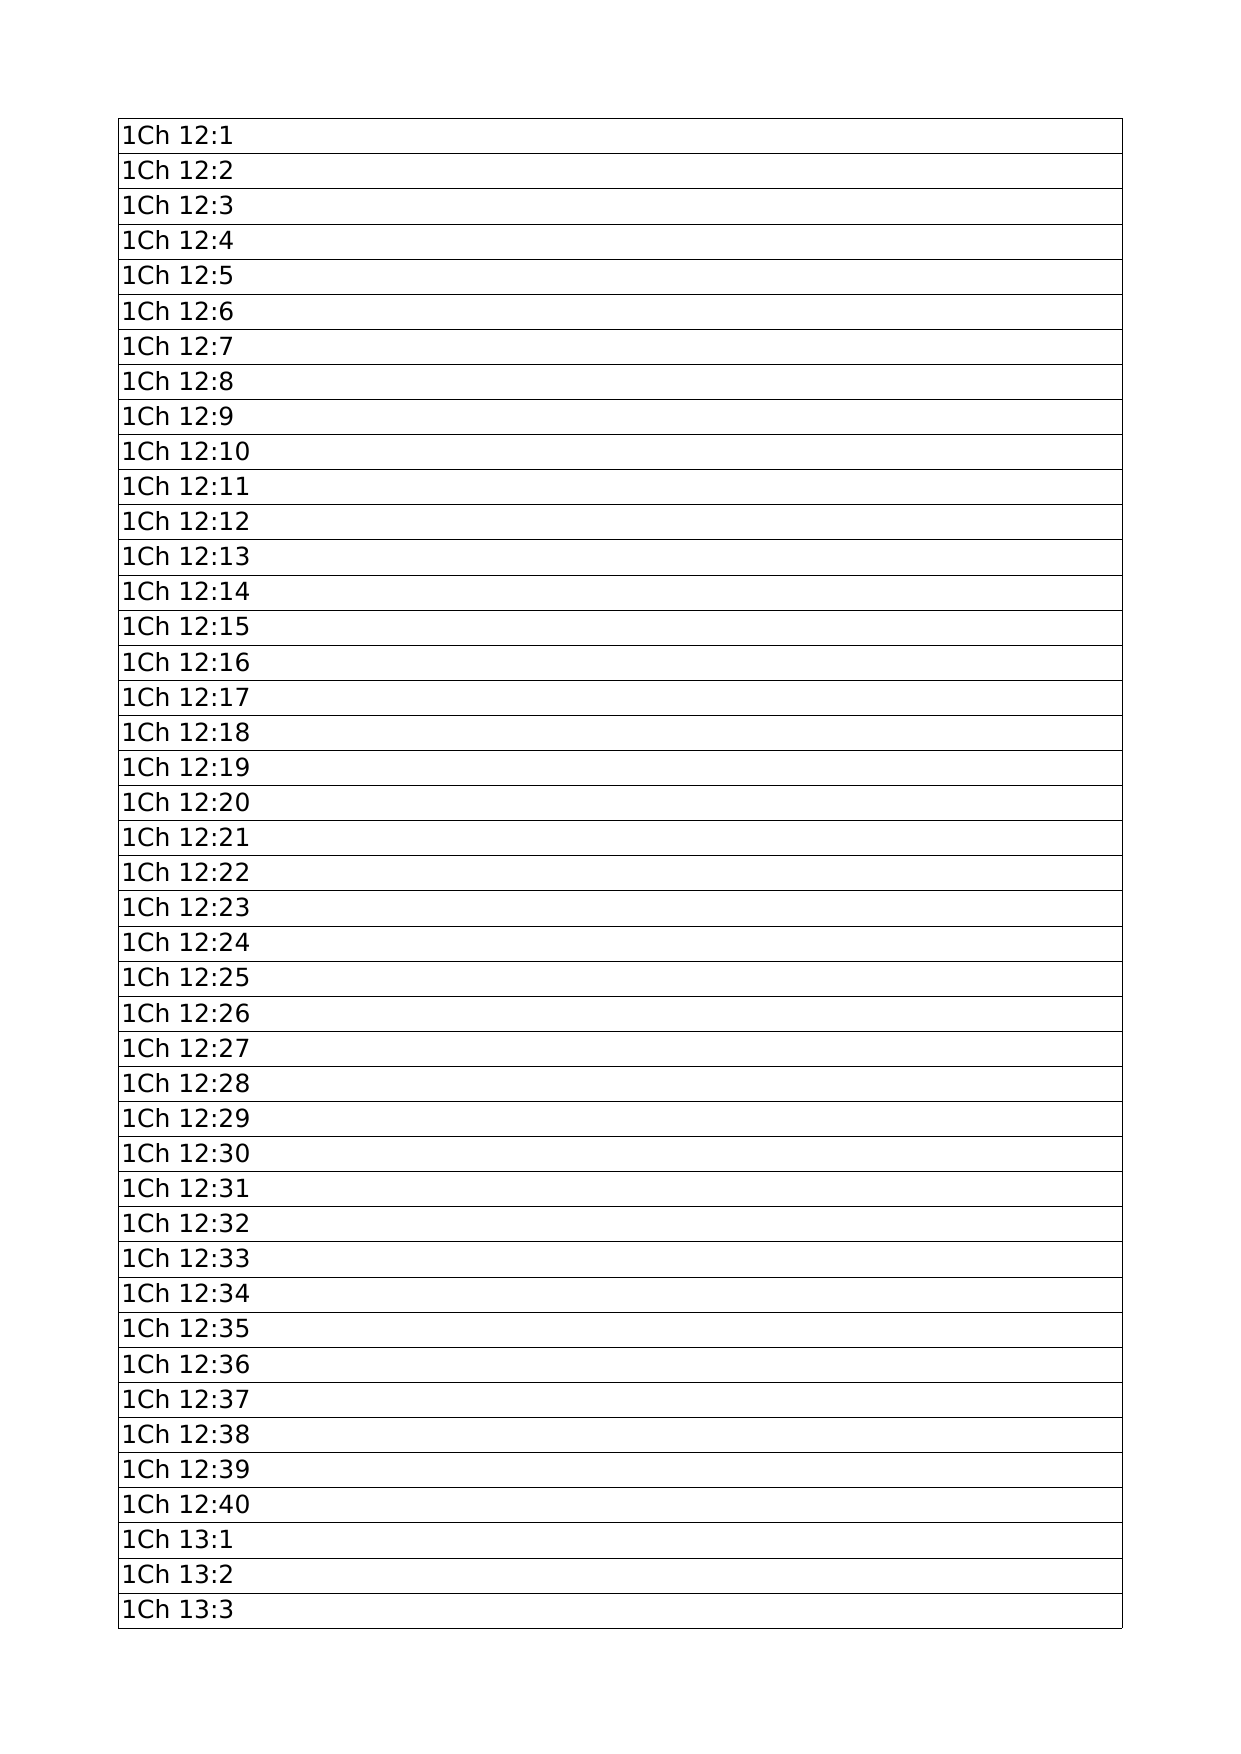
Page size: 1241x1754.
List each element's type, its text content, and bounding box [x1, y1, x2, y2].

table_cell 1Ch 12:40 [119, 1488, 1122, 1522]
table_cell 1Ch 12:15 [119, 611, 1122, 645]
table_cell 1Ch 12:23 [119, 891, 1122, 926]
table_cell 1Ch 12:24 [119, 927, 1122, 961]
table_cell 1Ch 12:22 [119, 856, 1122, 890]
table_cell 1Ch 12:18 [119, 716, 1122, 750]
table_cell 1Ch 12:21 [119, 821, 1122, 855]
table_cell 1Ch 12:34 [119, 1278, 1122, 1312]
table_cell 1Ch 12:32 [119, 1207, 1122, 1241]
table_cell 1Ch 12:14 [119, 576, 1122, 609]
table_cell 1Ch 12:6 [119, 295, 1122, 329]
table_cell 1Ch 12:35 [119, 1313, 1122, 1347]
table_cell 1Ch 12:28 [119, 1067, 1122, 1101]
table_cell 1Ch 12:3 [119, 189, 1122, 223]
table_cell 1Ch 12:8 [119, 365, 1122, 399]
table_cell 1Ch 12:19 [119, 751, 1122, 785]
table_cell 1Ch 12:10 [119, 435, 1122, 469]
table_cell 1Ch 12:9 [119, 400, 1122, 434]
table_cell 1Ch 12:20 [119, 786, 1122, 820]
table_cell 1Ch 12:11 [119, 470, 1122, 504]
table_cell 1Ch 12:2 [119, 154, 1122, 188]
table_cell 1Ch 12:27 [119, 1032, 1122, 1066]
table_cell 1Ch 12:37 [119, 1383, 1122, 1417]
table_cell 1Ch 12:33 [119, 1242, 1122, 1277]
table_cell 1Ch 12:26 [119, 997, 1122, 1031]
table_cell 1Ch 12:38 [119, 1418, 1122, 1452]
table_cell 1Ch 12:39 [119, 1453, 1122, 1487]
table_cell 1Ch 13:3 [119, 1594, 1122, 1628]
table_cell 1Ch 12:1 [119, 119, 1122, 153]
table_cell 1Ch 12:29 [119, 1102, 1122, 1136]
table_cell 1Ch 12:17 [119, 681, 1122, 715]
table_cell 1Ch 13:1 [119, 1523, 1122, 1557]
table_cell 1Ch 12:4 [119, 225, 1122, 258]
table_cell 1Ch 12:16 [119, 646, 1122, 680]
table_cell 1Ch 12:25 [119, 962, 1122, 996]
table_cell 1Ch 12:12 [119, 505, 1122, 539]
table_cell 1Ch 12:31 [119, 1172, 1122, 1206]
table_cell 1Ch 12:5 [119, 260, 1122, 294]
table_cell 1Ch 12:30 [119, 1137, 1122, 1171]
table_cell 1Ch 12:36 [119, 1348, 1122, 1382]
table_cell 1Ch 12:13 [119, 540, 1122, 574]
table_cell 1Ch 12:7 [119, 330, 1122, 364]
table_cell 1Ch 13:2 [119, 1559, 1122, 1592]
